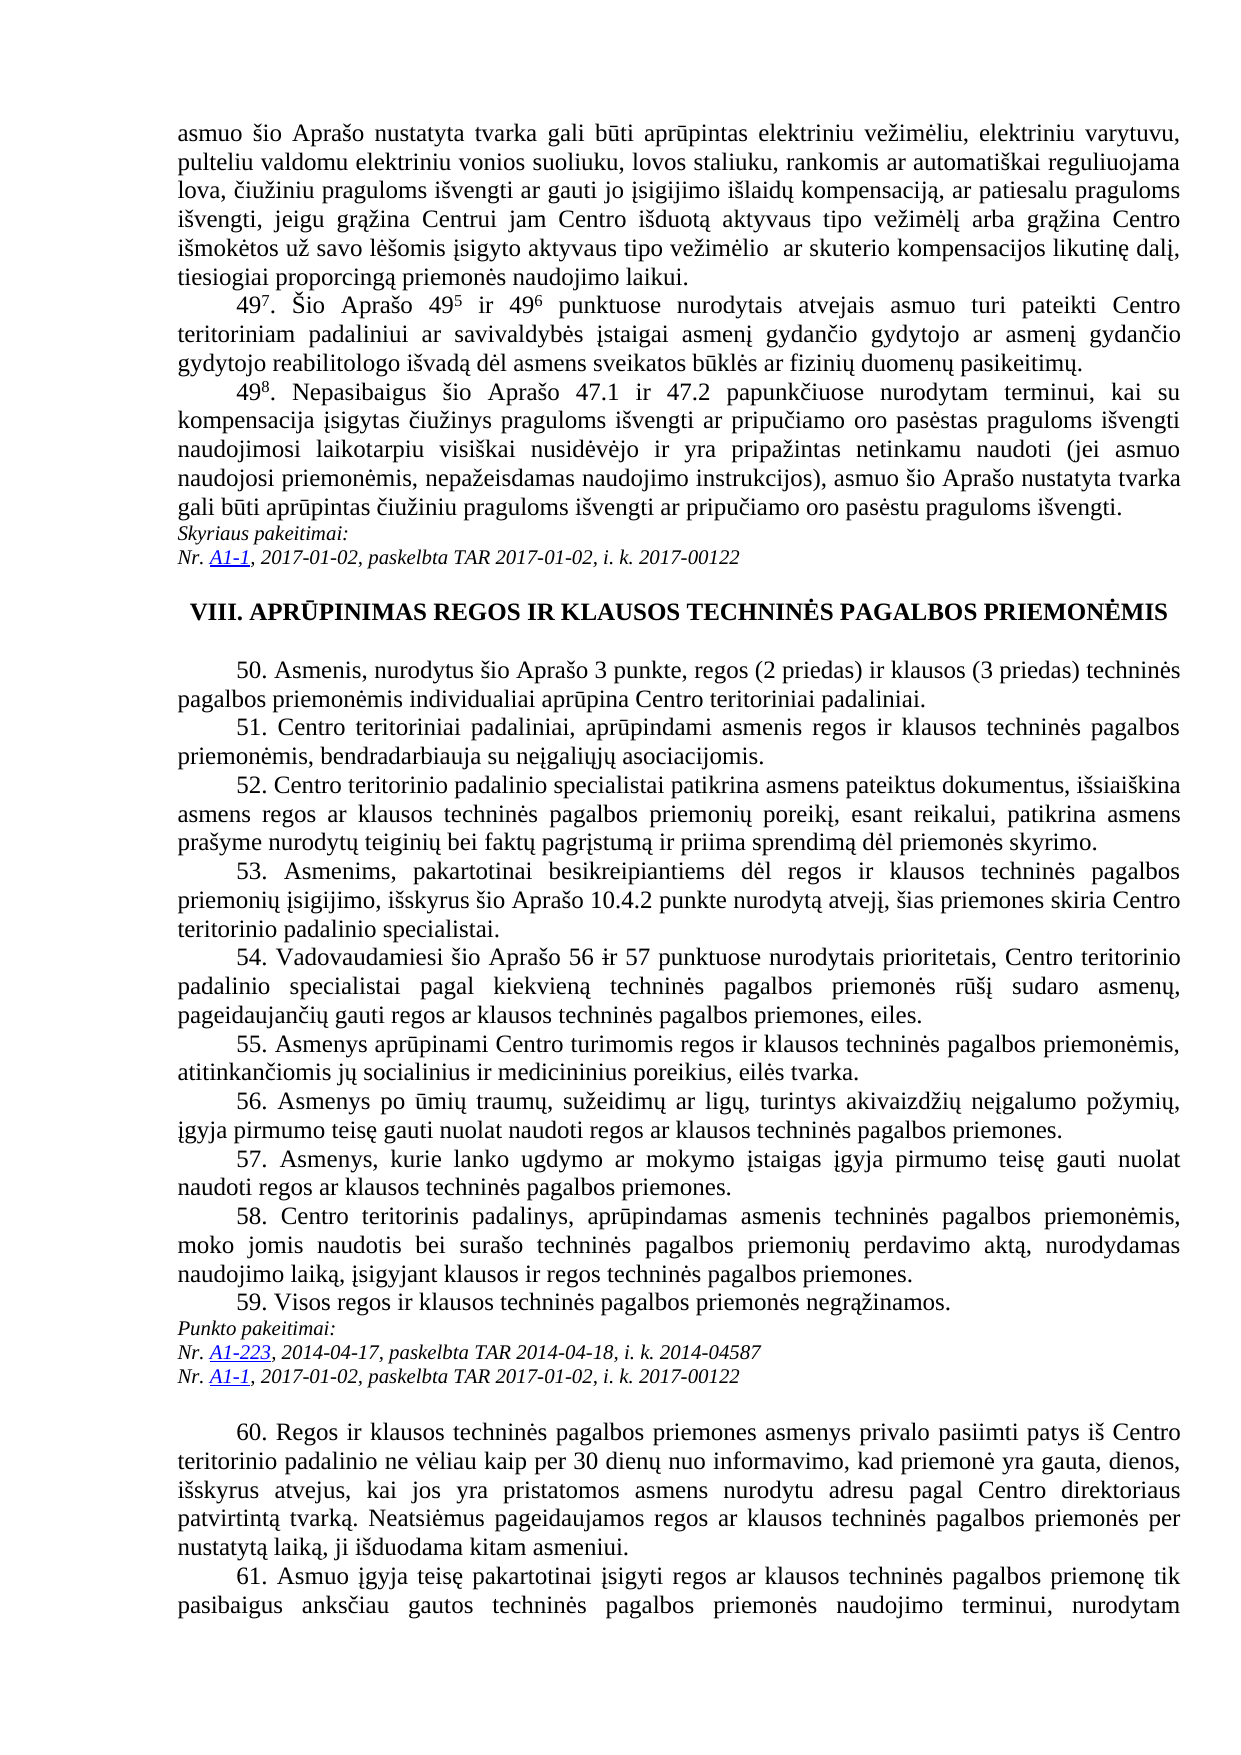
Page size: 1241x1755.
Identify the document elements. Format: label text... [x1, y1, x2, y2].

text 55. Asmenys aprūpinami Centro turimomis regos ir klausos techninės pagalbos priemonėmis, atitinkančiomis jų socialinius ir medicininius poreikius, eilės tvarka. [177, 1029, 1181, 1086]
text VIII. APRŪPINIMAS REGOS IR KLAUSOS TECHNINĖS PAGALBOS PRIEMONĖMIS [177, 597, 1181, 626]
text 54. Vadovaudamiesi šio Aprašo 56 ir 57 punktuose nurodytais prioritetais, Centro teritorinio padalinio specialistai pagal kiekvieną techninės pagalbos priemonės rūšį sudaro asmenų, pageidaujančių gauti regos ar klausos techninės pagalbos priemones, eiles. [177, 942, 1181, 1029]
text 60. Regos ir klausos techninės pagalbos priemones asmenys privalo pasiimti patys iš Centro teritorinio padalinio ne vėliau kaip per 30 dienų nuo informavimo, kad priemonė yra gauta, dienos, išskyrus atvejus, kai jos yra pristatomos asmens nurodytu adresu pagal Centro direktoriaus patvirtintą tvarką. Neatsiėmus pageidaujamos regos ar klausos techninės pagalbos priemonės per nustatytą laiką, ji išduodama kitam asmeniui. [177, 1417, 1181, 1561]
text Nr. A1-223, 2014-04-17, paskelbta TAR 2014-04-18, i. k. 2014-04587 [177, 1340, 1181, 1364]
text 51. Centro teritoriniai padaliniai, aprūpindami asmenis regos ir klausos techninės pagalbos priemonėmis, bendradarbiauja su neįgaliųjų asociacijomis. [177, 712, 1181, 770]
text 53. Asmenims, pakartotinai besikreipiantiems dėl regos ir klausos techninės pagalbos priemonių įsigijimo, išskyrus šio Aprašo 10.4.2 punkte nurodytą atvejį, šias priemones skiria Centro teritorinio padalinio specialistai. [177, 856, 1181, 942]
text 59. Visos regos ir klausos techninės pagalbos priemonės negrąžinamos. [177, 1287, 1181, 1316]
text 56. Asmenys po ūmių traumų, sužeidimų ar ligų, turintys akivaizdžių neįgalumo požymių, įgyja pirmumo teisę gauti nuolat naudoti regos ar klausos techninės pagalbos priemones. [177, 1086, 1181, 1144]
text Punkto pakeitimai: [177, 1316, 1181, 1340]
text 58. Centro teritorinis padalinys, aprūpindamas asmenis techninės pagalbos priemonėmis, moko jomis naudotis bei surašo techninės pagalbos priemonių perdavimo aktą, nurodydamas naudojimo laiką, įsigyjant klausos ir regos techninės pagalbos priemones. [177, 1201, 1181, 1287]
text 498. Nepasibaigus šio Aprašo 47.1 ir 47.2 papunkčiuose nurodytam terminui, kai su kompensacija įsigytas čiužinys praguloms išvengti ar pripučiamo oro pasėstas praguloms išvengti naudojimosi laikotarpiu visiškai nusidėvėjo ir yra pripažintas netinkamu naudoti (jei asmuo naudojosi priemonėmis, nepažeisdamas naudojimo instrukcijos), asmuo šio Aprašo nustatyta tvarka gali būti aprūpintas čiužiniu praguloms išvengti ar pripučiamo oro pasėstu praguloms išvengti. [177, 377, 1181, 521]
text 50. Asmenis, nurodytus šio Aprašo 3 punkte, regos (2 priedas) ir klausos (3 priedas) techninės pagalbos priemonėmis individualiai aprūpina Centro teritoriniai padaliniai. [177, 655, 1181, 712]
text asmuo šio Aprašo nustatyta tvarka gali būti aprūpintas elektriniu vežimėliu, elektriniu varytuvu, pulteliu valdomu elektriniu vonios suoliuku, lovos staliuku, rankomis ar automatiškai reguliuojama lova, čiužiniu praguloms išvengti ar gauti jo įsigijimo išlaidų kompensaciją, ar patiesalu praguloms išvengti, jeigu grąžina Centrui jam Centro išduotą aktyvaus tipo vežimėlį arba grąžina Centro išmokėtos už savo lėšomis įsigyto aktyvaus tipo vežimėlio ar skuterio kompensacijos likutinę dalį, tiesiogiai proporcingą priemonės naudojimo laikui. [177, 118, 1181, 291]
text 497. Šio Aprašo 495 ir 496 punktuose nurodytais atvejais asmuo turi pateikti Centro teritoriniam padaliniui ar savivaldybės įstaigai asmenį gydančio gydytojo ar asmenį gydančio gydytojo reabilitologo išvadą dėl asmens sveikatos būklės ar fizinių duomenų pasikeitimų. [177, 291, 1181, 377]
text Nr. A1-1, 2017-01-02, paskelbta TAR 2017-01-02, i. k. 2017-00122 [177, 1364, 1181, 1388]
text Skyriaus pakeitimai: [177, 521, 1181, 545]
text Nr. A1-1, 2017-01-02, paskelbta TAR 2017-01-02, i. k. 2017-00122 [177, 545, 1181, 569]
text 61. Asmuo įgyja teisę pakartotinai įsigyti regos ar klausos techninės pagalbos priemonę tik pasibaigus anksčiau gautos techninės pagalbos priemonės naudojimo terminui, nurodytam [177, 1561, 1181, 1618]
text 57. Asmenys, kurie lanko ugdymo ar mokymo įstaigas įgyja pirmumo teisę gauti nuolat naudoti regos ar klausos techninės pagalbos priemones. [177, 1144, 1181, 1201]
text 52. Centro teritorinio padalinio specialistai patikrina asmens pateiktus dokumentus, išsiaiškina asmens regos ar klausos techninės pagalbos priemonių poreikį, esant reikalui, patikrina asmens prašyme nurodytų teiginių bei faktų pagrįstumą ir priima sprendimą dėl priemonės skyrimo. [177, 770, 1181, 856]
